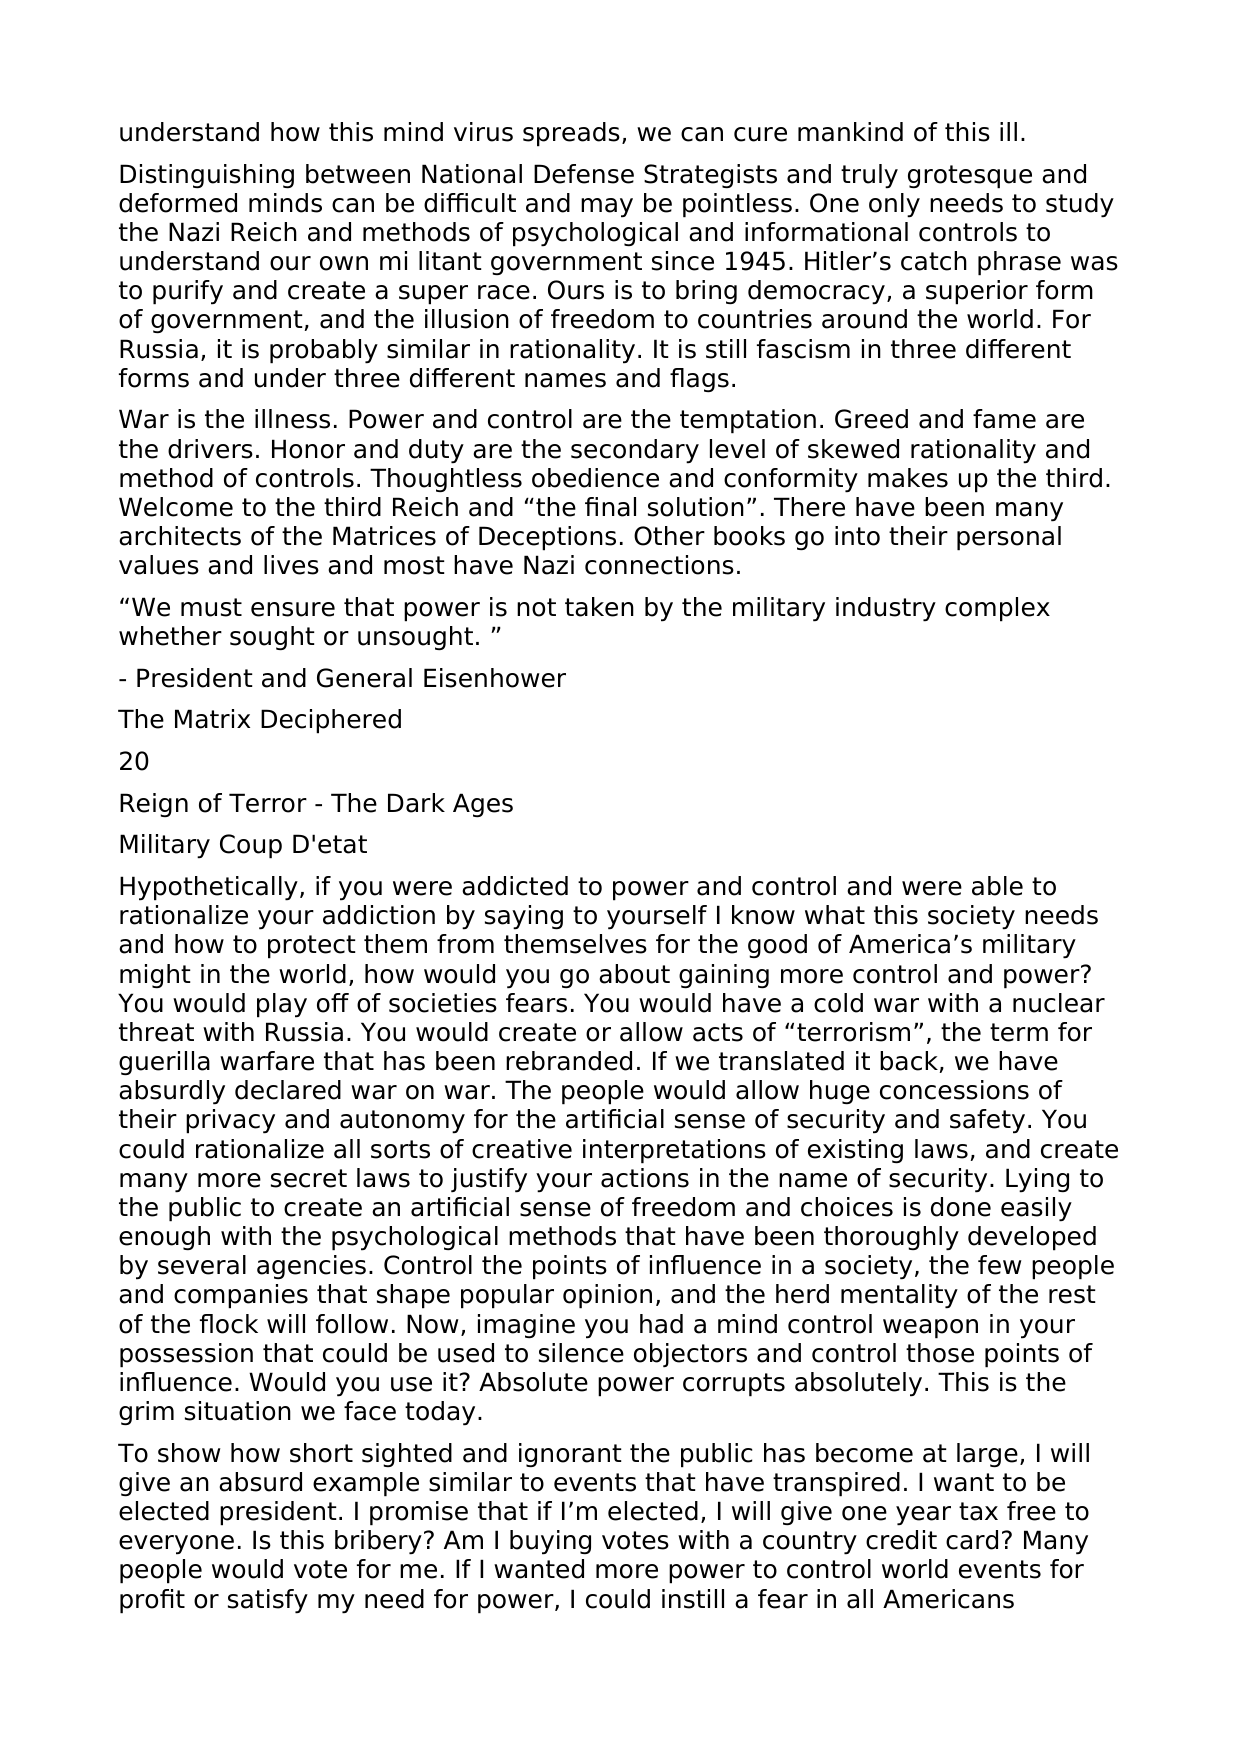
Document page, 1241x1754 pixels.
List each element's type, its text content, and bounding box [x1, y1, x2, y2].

text Hypothetically, if you were addicted to power and control and were able to rationalize your addiction by saying to yourself I know what this society needs and how to protect them from themselves for the good of America’s military might in the world, how would you go about gaining more control and power? You would play off of societies fears. You would have a cold war with a nuclear threat with Russia. You would create or allow acts of “terrorism”, the term for guerilla warfare that has been rebranded. If we translated it back, we have absurdly declared war on war. The people would allow huge concessions of their privacy and autonomy for the artificial sense of security and safety. You could rationalize all sorts of creative interpretations of existing laws, and create many more secret laws to justify your actions in the name of security. Lying to the public to create an artificial sense of freedom and choices is done easily enough with the psychological methods that have been thoroughly developed by several agencies. Control the points of influence in a society, the few people and companies that shape popular opinion, and the herd mentality of the rest of the flock will follow. Now, imagine you had a mind control weapon in your possession that could be used to silence objectors and control those points of influence. Would you use it? Absolute power corrupts absolutely. This is the grim situation we face today. [118, 872, 1122, 1426]
text Distinguishing between National Defense Strategists and truly grotesque and deformed minds can be difficult and may be pointless. One only needs to study the Nazi Reich and methods of psychological and informational controls to understand our own mi litant government since 1945. Hitler’s catch phrase was to purify and create a super race. Ours is to bring democracy, a superior form of government, and the illusion of freedom to countries around the world. For Russia, it is probably similar in rationality. It is still fascism in three different forms and under three different names and flags. [118, 160, 1122, 393]
text Military Coup D'etat [118, 831, 1122, 860]
text understand how this mind virus spreads, we can cure mankind of this ill. [118, 118, 1122, 147]
text - President and General Eisenhower [118, 664, 1122, 693]
text “We must ensure that power is not taken by the military industry complex whether sought or unsought. ” [118, 593, 1122, 651]
text The Matrix Deciphered [118, 706, 1122, 735]
text Reign of Terror - The Dark Ages [118, 789, 1122, 818]
text War is the illness. Power and control are the temptation. Greed and fame are the drivers. Honor and duty are the secondary level of skewed rationality and method of controls. Thoughtless obedience and conformity makes up the third. Welcome to the third Reich and “the final solution”. There have been many architects of the Matrices of Deceptions. Other books go into their personal values and lives and most have Nazi connections. [118, 406, 1122, 581]
text 20 [118, 747, 1122, 776]
text To show how short sighted and ignorant the public has become at large, I will give an absurd example similar to events that have transpired. I want to be elected president. I promise that if I’m elected, I will give one year tax free to everyone. Is this bribery? Am I buying votes with a country credit card? Many people would vote for me. If I wanted more power to control world events for profit or satisfy my need for power, I could instill a fear in all Americans [118, 1439, 1122, 1614]
